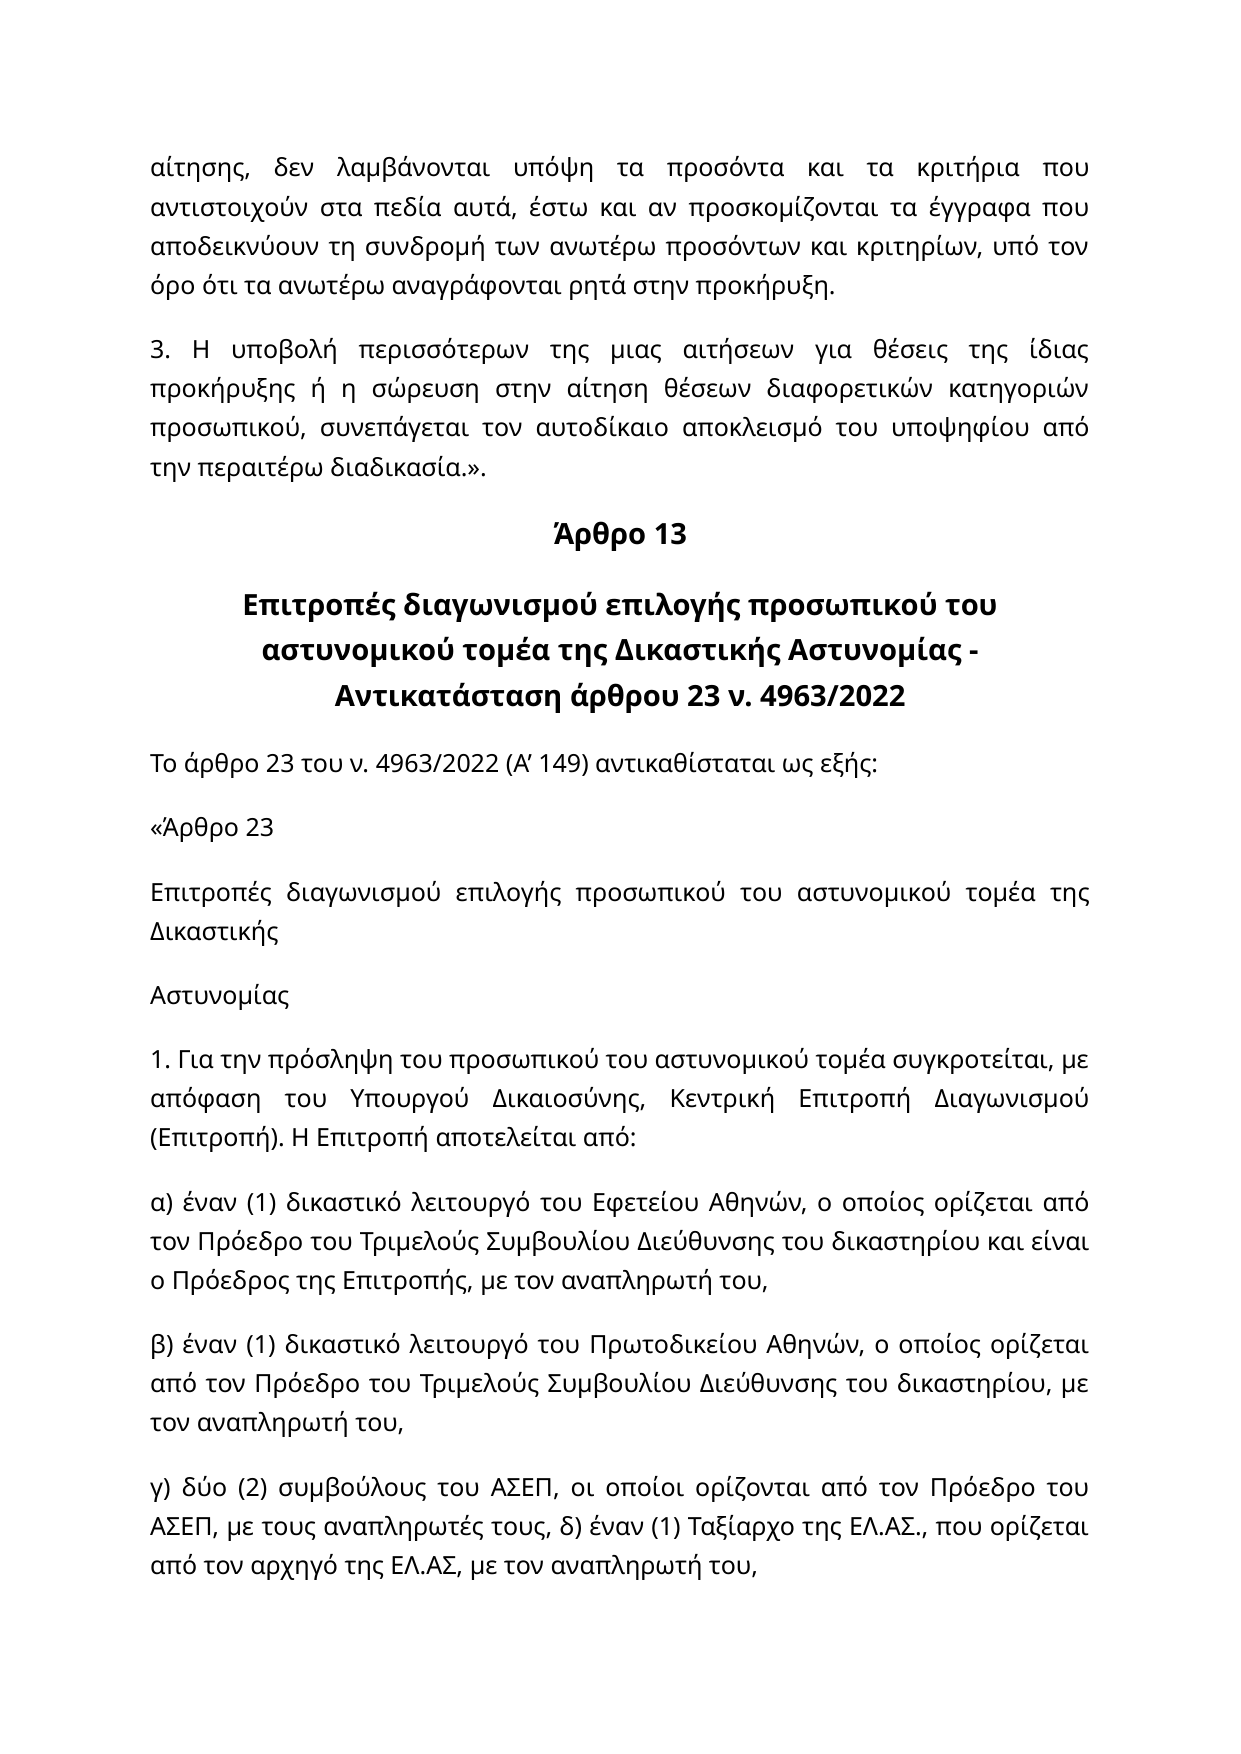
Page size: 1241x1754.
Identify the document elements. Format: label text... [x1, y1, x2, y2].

text Αστυνομίας [150, 977, 1090, 1012]
text β) έναν (1) δικαστικό λειτουργό του Πρωτοδικείου Αθηνών, ο οποίος ορίζεται από τον Πρόεδρο του Τριμελούς Συμβουλίου Διεύθυνσης του δικαστηρίου, με τον αναπληρωτή του, [150, 1327, 1090, 1439]
text γ) δύο (2) συμβούλους του ΑΣΕΠ, οι οποίοι ορίζονται από τον Πρόεδρο του ΑΣΕΠ, με τους αναπληρωτές τους, δ) έναν (1) Ταξίαρχο της ΕΛ.ΑΣ., που ορίζεται από τον αρχηγό της ΕΛ.ΑΣ, με τον αναπληρωτή του, [150, 1469, 1090, 1582]
text Το άρθρο 23 του ν. 4963/2022 (Α’ 149) αντικαθίσταται ως εξής: [150, 746, 1090, 780]
text 1. Για την πρόσληψη του προσωπικού του αστυνομικού τομέα συγκροτείται, με απόφαση του Υπουργού Δικαιοσύνης, Κεντρική Επιτροπή Διαγωνισμού (Επιτροπή). Η Επιτροπή αποτελείται από: [150, 1042, 1090, 1154]
text «Άρθρο 23 [150, 810, 1090, 844]
text αίτησης, δεν λαμβάνονται υπόψη τα προσόντα και τα κριτήρια που αντιστοιχούν στα πεδία αυτά, έστω και αν προσκομίζονται τα έγγραφα που αποδεικνύουν τη συνδρομή των ανωτέρω προσόντων και κριτηρίων, υπό τον όρο ότι τα ανωτέρω αναγράφονται ρητά στην προκήρυξη. [150, 150, 1090, 302]
subtitle Άρθρο 13 [150, 513, 1090, 553]
text Επιτροπές διαγωνισμού επιλογής προσωπικού του αστυνομικού τομέα της Δικαστικής [150, 874, 1090, 947]
subtitle Επιτροπές διαγωνισμού επιλογής προσωπικού του αστυνομικού τομέα της Δικαστικής Αστυνομίας - Αντικατάσταση άρθρου 23 ν. 4963/2022 [150, 584, 1090, 715]
text 3. Η υποβολή περισσότερων της μιας αιτήσεων για θέσεις της ίδιας προκήρυξης ή η σώρευση στην αίτηση θέσεων διαφορετικών κατηγοριών προσωπικού, συνεπάγεται τον αυτοδίκαιο αποκλεισμό του υποψηφίου από την περαιτέρω διαδικασία.». [150, 332, 1090, 483]
text α) έναν (1) δικαστικό λειτουργό του Εφετείου Αθηνών, ο οποίος ορίζεται από τον Πρόεδρο του Τριμελούς Συμβουλίου Διεύθυνσης του δικαστηρίου και είναι ο Πρόεδρος της Επιτροπής, με τον αναπληρωτή του, [150, 1184, 1090, 1297]
